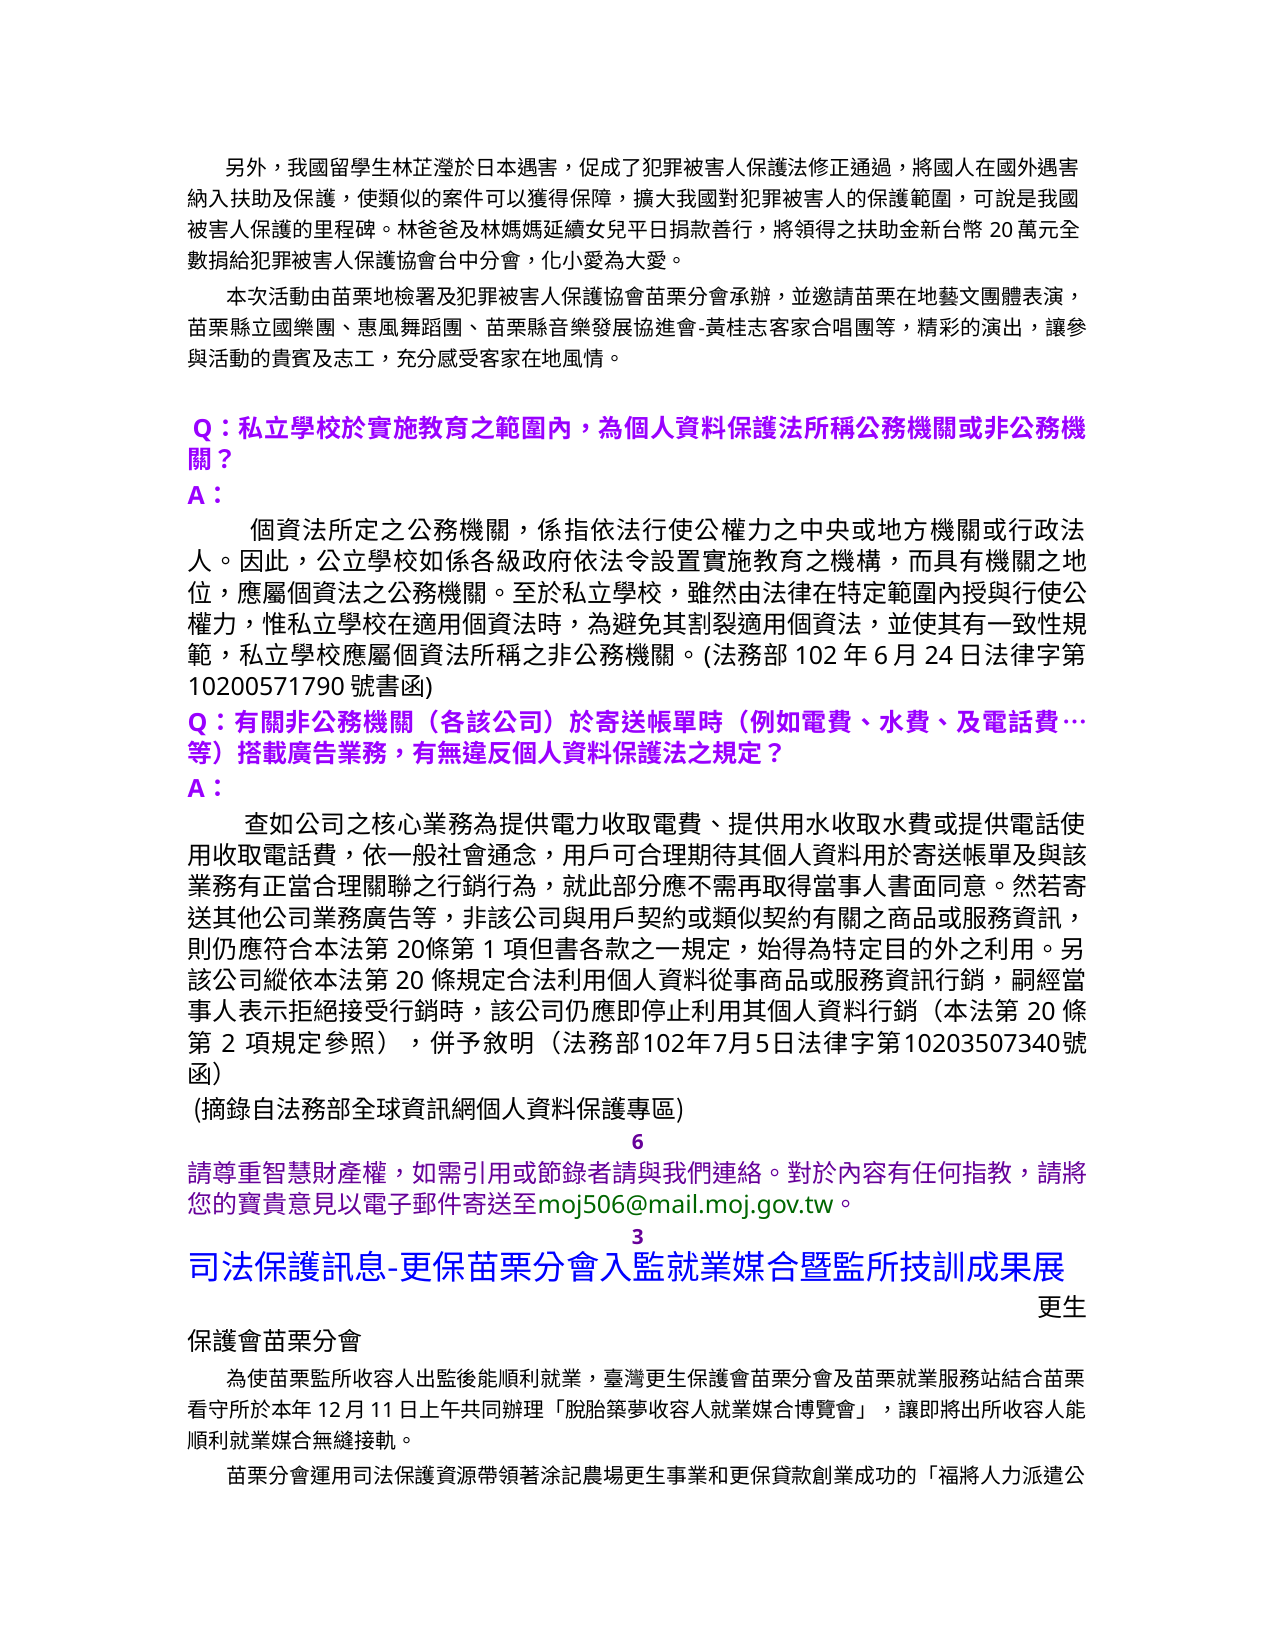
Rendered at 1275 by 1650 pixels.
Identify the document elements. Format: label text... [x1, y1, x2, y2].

text 6 [187, 1127, 1087, 1156]
text A： [187, 773, 1087, 804]
text 3 [187, 1222, 1087, 1251]
text 另外，我國留學生林芷瀅於日本遇害，促成了犯罪被害人保護法修正通過，將國人在國外遇害納入扶助及保護，使類似的案件可以獲得保障，擴大我國對犯罪被害人的保護範圍，可說是我國被害人保護的里程碑。林爸爸及林媽媽延續女兒平日捐款善行，將領得之扶助金新台幣20萬元全數捐給犯罪被害人保護協會台中分會，化小愛為大愛。 [187, 150, 1080, 275]
text Q：有關非公務機關（各該公司）於寄送帳單時（例如電費、水費、及電話費…等）搭載廣告業務，有無違反個人資料保護法之規定？ [187, 706, 1087, 769]
text 苗栗分會運用司法保護資源帶領著涂記農場更生事業和更保貸款創業成功的「福將人力派遣公 [187, 1459, 1087, 1490]
subtitle 更生保護會苗栗分會 [187, 1290, 1087, 1357]
text 查如公司之核心業務為提供電力收取電費、提供用水收取水費或提供電話使用收取電話費，依一般社會通念，用戶可合理期待其個人資料用於寄送帳單及與該業務有正當合理關聯之行銷行為，就此部分應不需再取得當事人書面同意。然若寄送其他公司業務廣告等，非該公司與用戶契約或類似契約有關之商品或服務資訊，則仍應符合本法第 20條第 1 項但書各款之一規定，始得為特定目的外之利用。另該公司縱依本法第 20 條規定合法利用個人資料從事商品或服務資訊行銷，嗣經當事人表示拒絕接受行銷時，該公司仍應即停止利用其個人資料行銷（本法第 20 條第 2 項規定參照），併予敘明（法務部102年7月5日法律字第10203507340號函） [187, 808, 1087, 1089]
subtitle 司法保護訊息-更保苗栗分會入監就業媒合暨監所技訓成果展 [187, 1253, 1087, 1286]
text 請尊重智慧財產權，如需引用或節錄者請與我們連絡。對於內容有任何指教，請將您的寶貴意見以電子郵件寄送至moj506@mail.moj.gov.tw。 [187, 1158, 1087, 1220]
text Q：私立學校於實施教育之範圍內，為個人資料保護法所稱公務機關或非公務機關？ [187, 412, 1087, 475]
text 個資法所定之公務機關，係指依法行使公權力之中央或地方機關或行政法人。因此，公立學校如係各級政府依法令設置實施教育之機構，而具有機關之地位，應屬個資法之公務機關。至於私立學校，雖然由法律在特定範圍內授與行使公權力，惟私立學校在適用個資法時，為避免其割裂適用個資法，並使其有一致性規範，私立學校應屬個資法所稱之非公務機關。(法務部102年6月24日法律字第10200571790號書函) [187, 514, 1087, 702]
text 本次活動由苗栗地檢署及犯罪被害人保護協會苗栗分會承辦，並邀請苗栗在地藝文團體表演，苗栗縣立國樂團、惠風舞蹈團、苗栗縣音樂發展協進會-黃桂志客家合唱團等，精彩的演出，讓參與活動的貴賓及志工，充分感受客家在地風情。 [187, 279, 1087, 373]
text 為使苗栗監所收容人出監後能順利就業，臺灣更生保護會苗栗分會及苗栗就業服務站結合苗栗看守所於本年12月11日上午共同辦理「脫胎築夢收容人就業媒合博覽會」，讓即將出所收容人能順利就業媒合無縫接軌。 [187, 1361, 1087, 1455]
text A： [187, 479, 1087, 510]
text (摘錄自法務部全球資訊網個人資料保護專區) [187, 1094, 1087, 1125]
